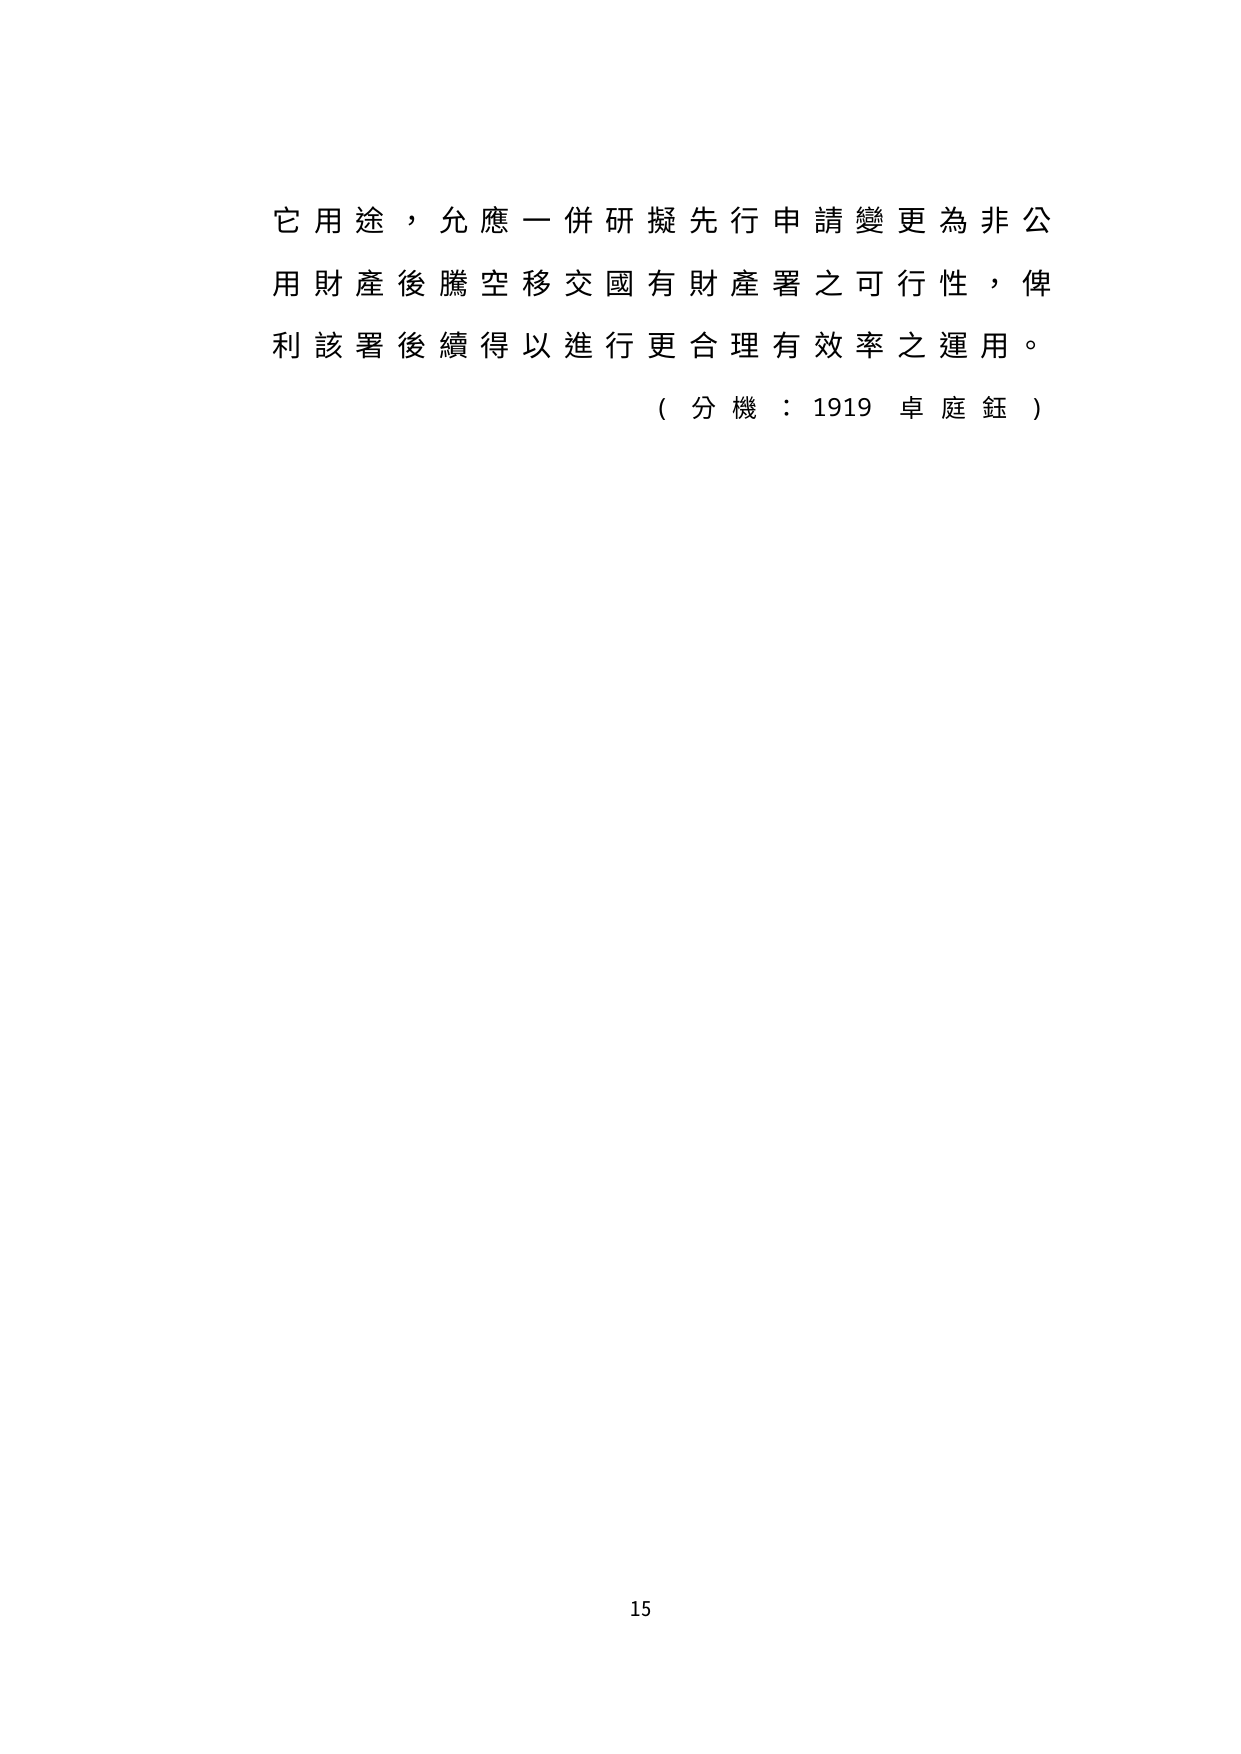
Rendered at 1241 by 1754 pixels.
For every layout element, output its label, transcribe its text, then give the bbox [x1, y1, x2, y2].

text 它用途，允應一併研擬先行申請變更為非公用財產後騰空移交國有財產署之可行性，俾利該署後續得以進行更合理有效率之運用。 [242, 177, 1058, 365]
text (分機：1919 卓庭鈺) [183, 365, 1058, 427]
